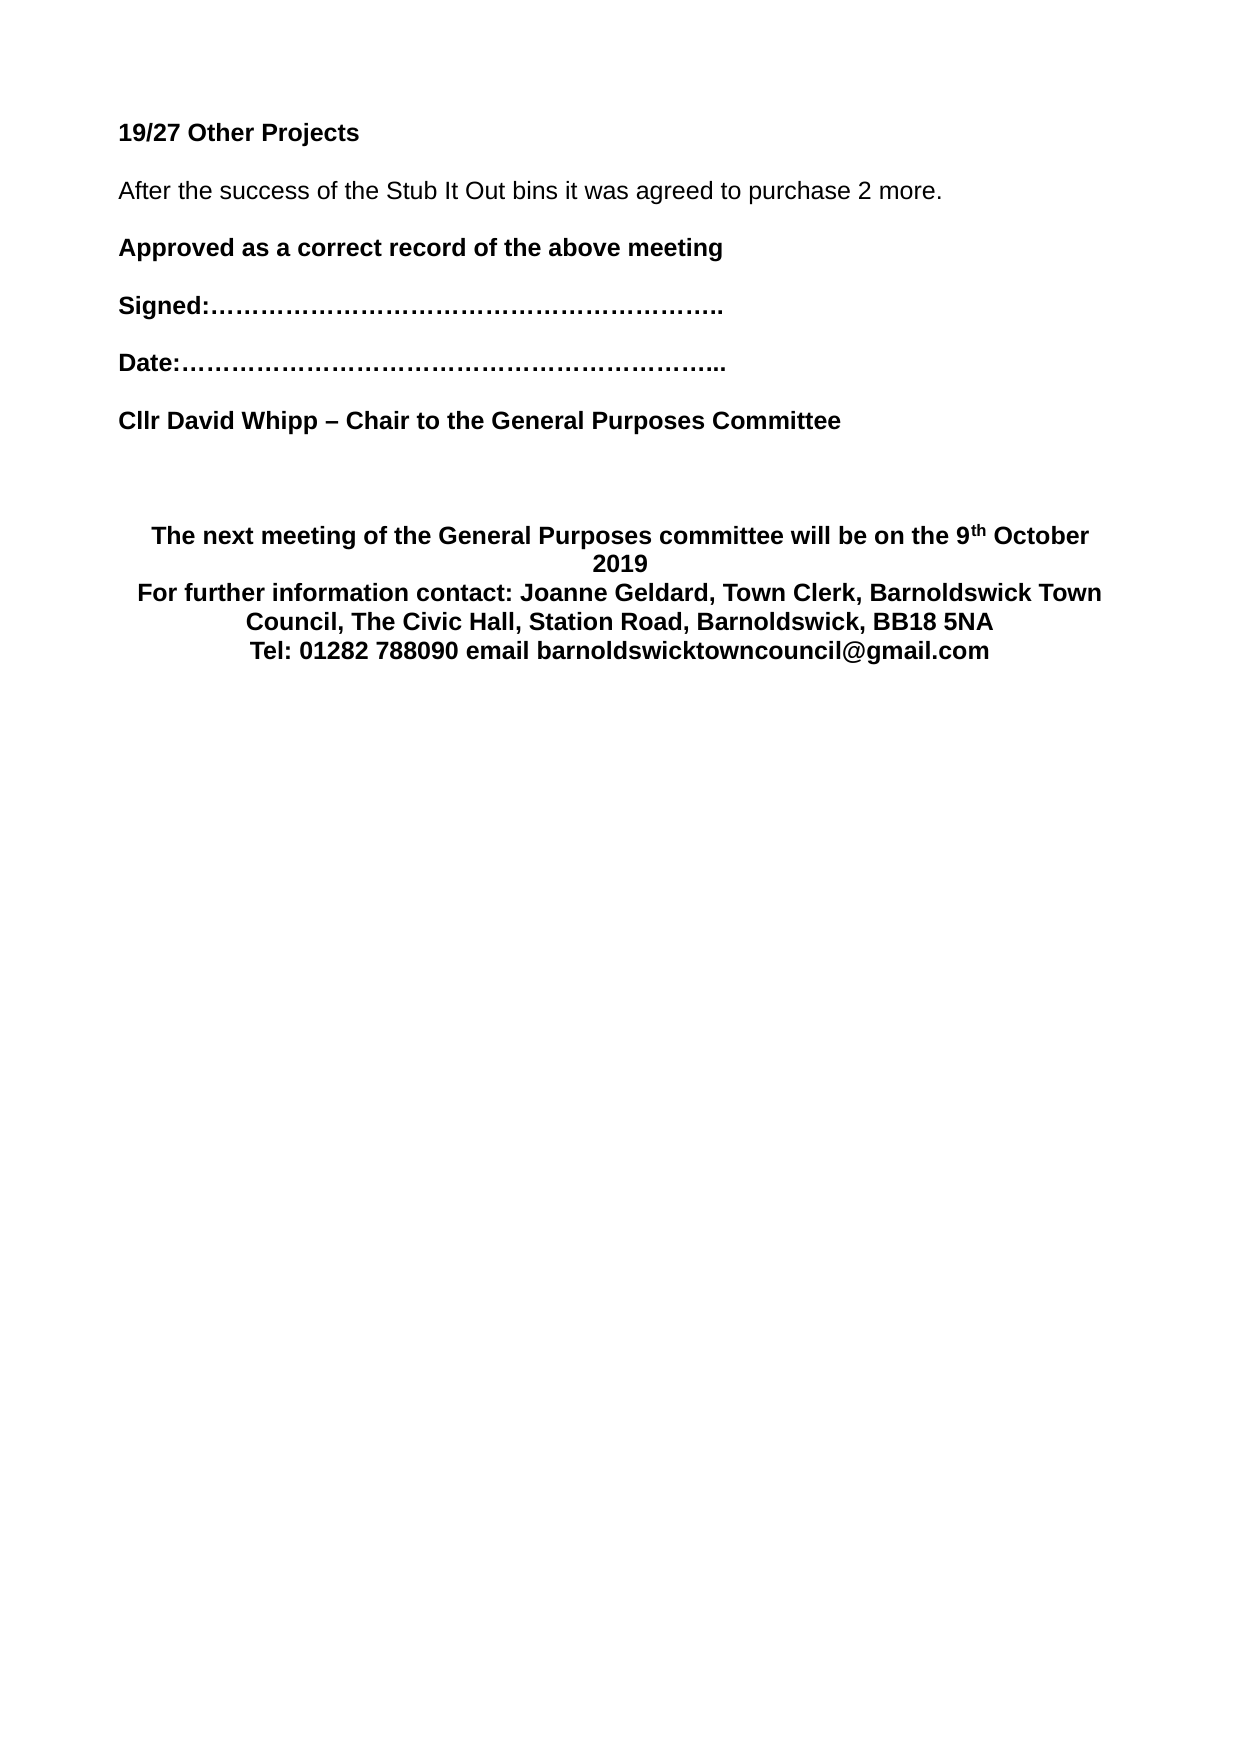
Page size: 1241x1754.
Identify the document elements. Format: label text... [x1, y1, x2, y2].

text The next meeting of the General Purposes committee will be on the 9th October 2019 [118, 521, 1122, 578]
text 19/27 Other Projects [118, 118, 1122, 147]
text For further information contact: Joanne Geldard, Town Clerk, Barnoldswick Town Council, The Civic Hall, Station Road, Barnoldswick, BB18 5NA [118, 578, 1122, 636]
text Tel: 01282 788090 email barnoldswicktowncouncil@gmail.com [118, 636, 1122, 664]
text Approved as a correct record of the above meeting [118, 233, 1122, 262]
text Cllr David Whipp – Chair to the General Purposes Committee [118, 406, 1122, 434]
text Date:………………………………………………………... [118, 348, 1122, 377]
text Signed:…………………………………………………….. [118, 291, 1122, 319]
text After the success of the Stub It Out bins it was agreed to purchase 2 more. [118, 176, 1122, 204]
